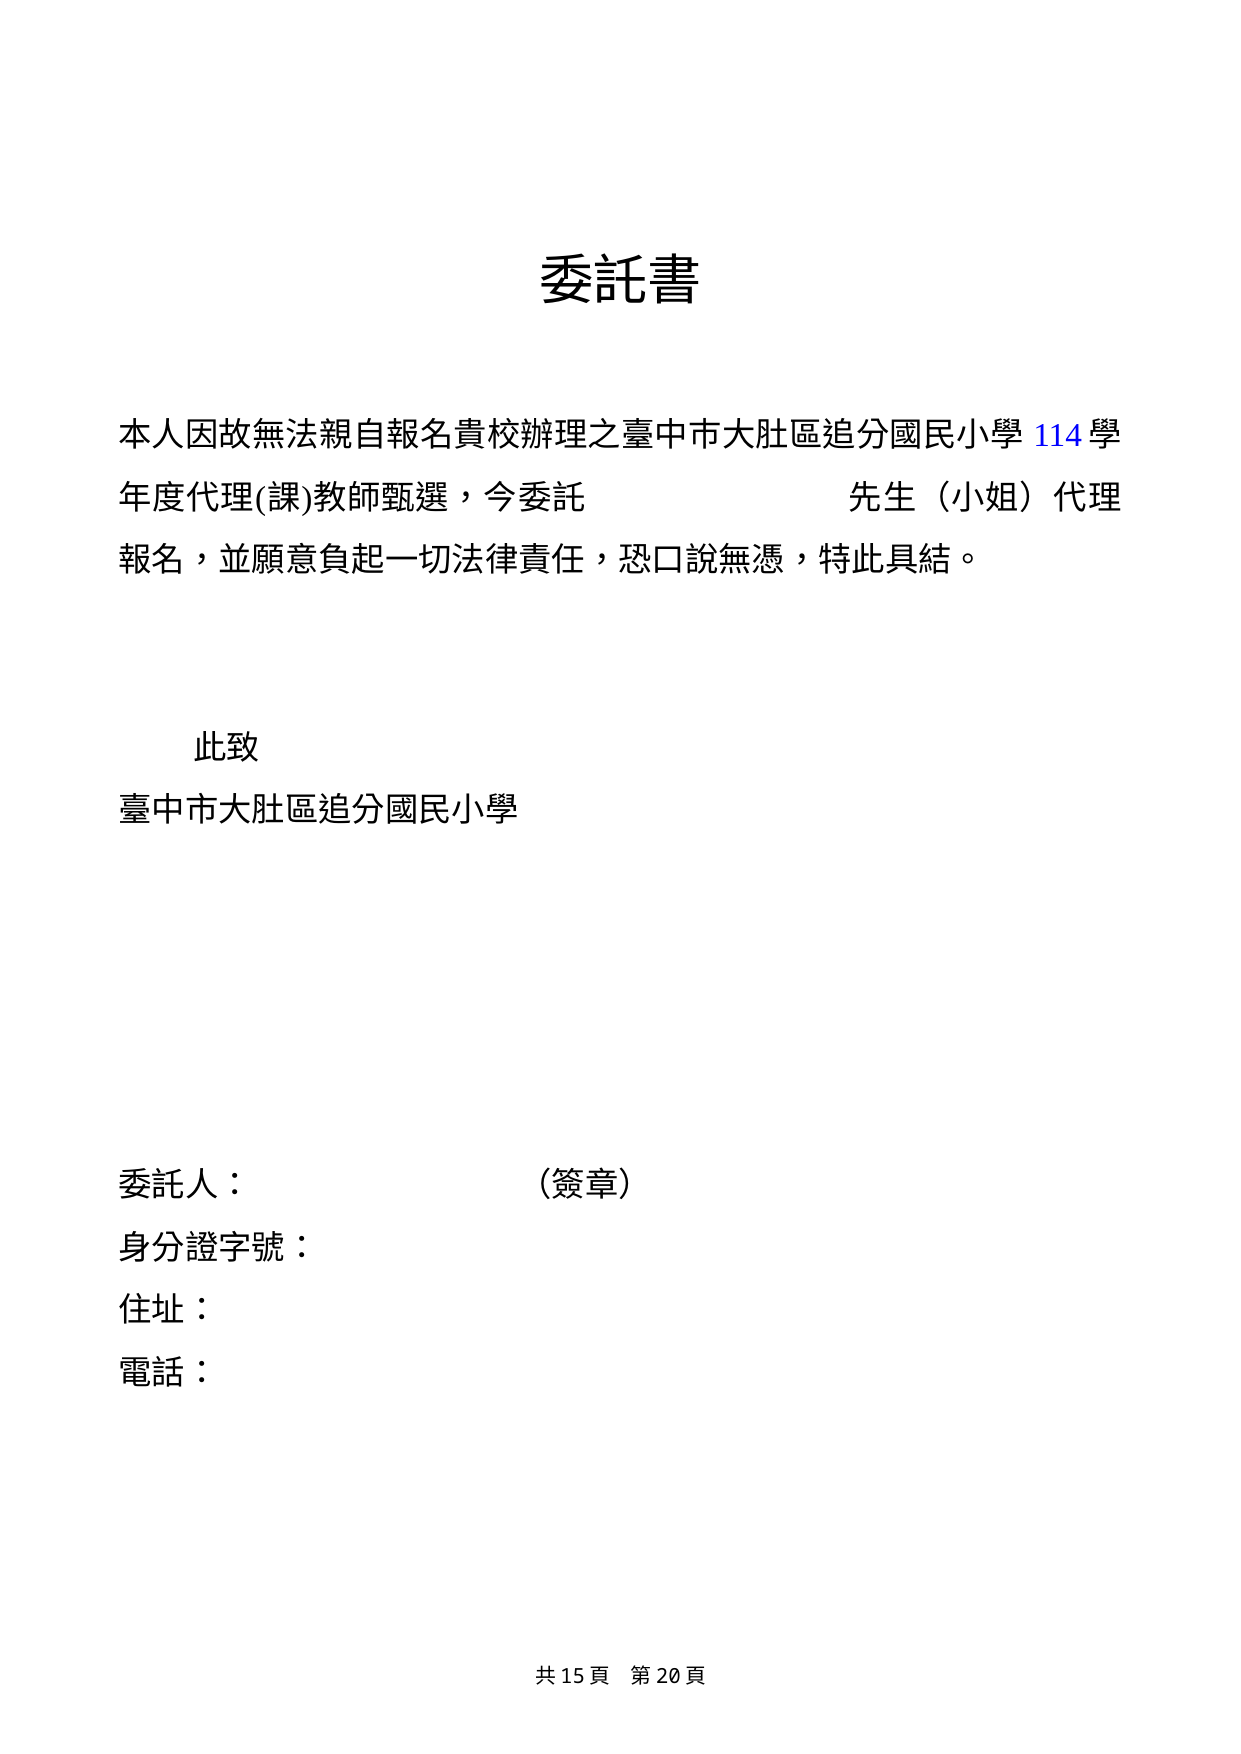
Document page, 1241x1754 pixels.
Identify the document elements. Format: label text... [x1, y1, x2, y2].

text 臺中市大肚區追分國民小學 [118, 766, 1122, 828]
text 委託人： （簽章） [118, 1141, 1122, 1203]
text 住址： [118, 1266, 1122, 1328]
text 委託書 [118, 203, 1122, 328]
text 本人因故無法親自報名貴校辦理之臺中巿大肚區追分國民小學114學年度代理(課)教師甄選，今委託 先生（小姐）代理報名，並願意負起一切法律責任，恐口說無憑，特此具結。 [118, 391, 1122, 578]
text 電話： [118, 1328, 1122, 1391]
text 此致 [118, 703, 1122, 766]
text 身分證字號： [118, 1203, 1122, 1266]
